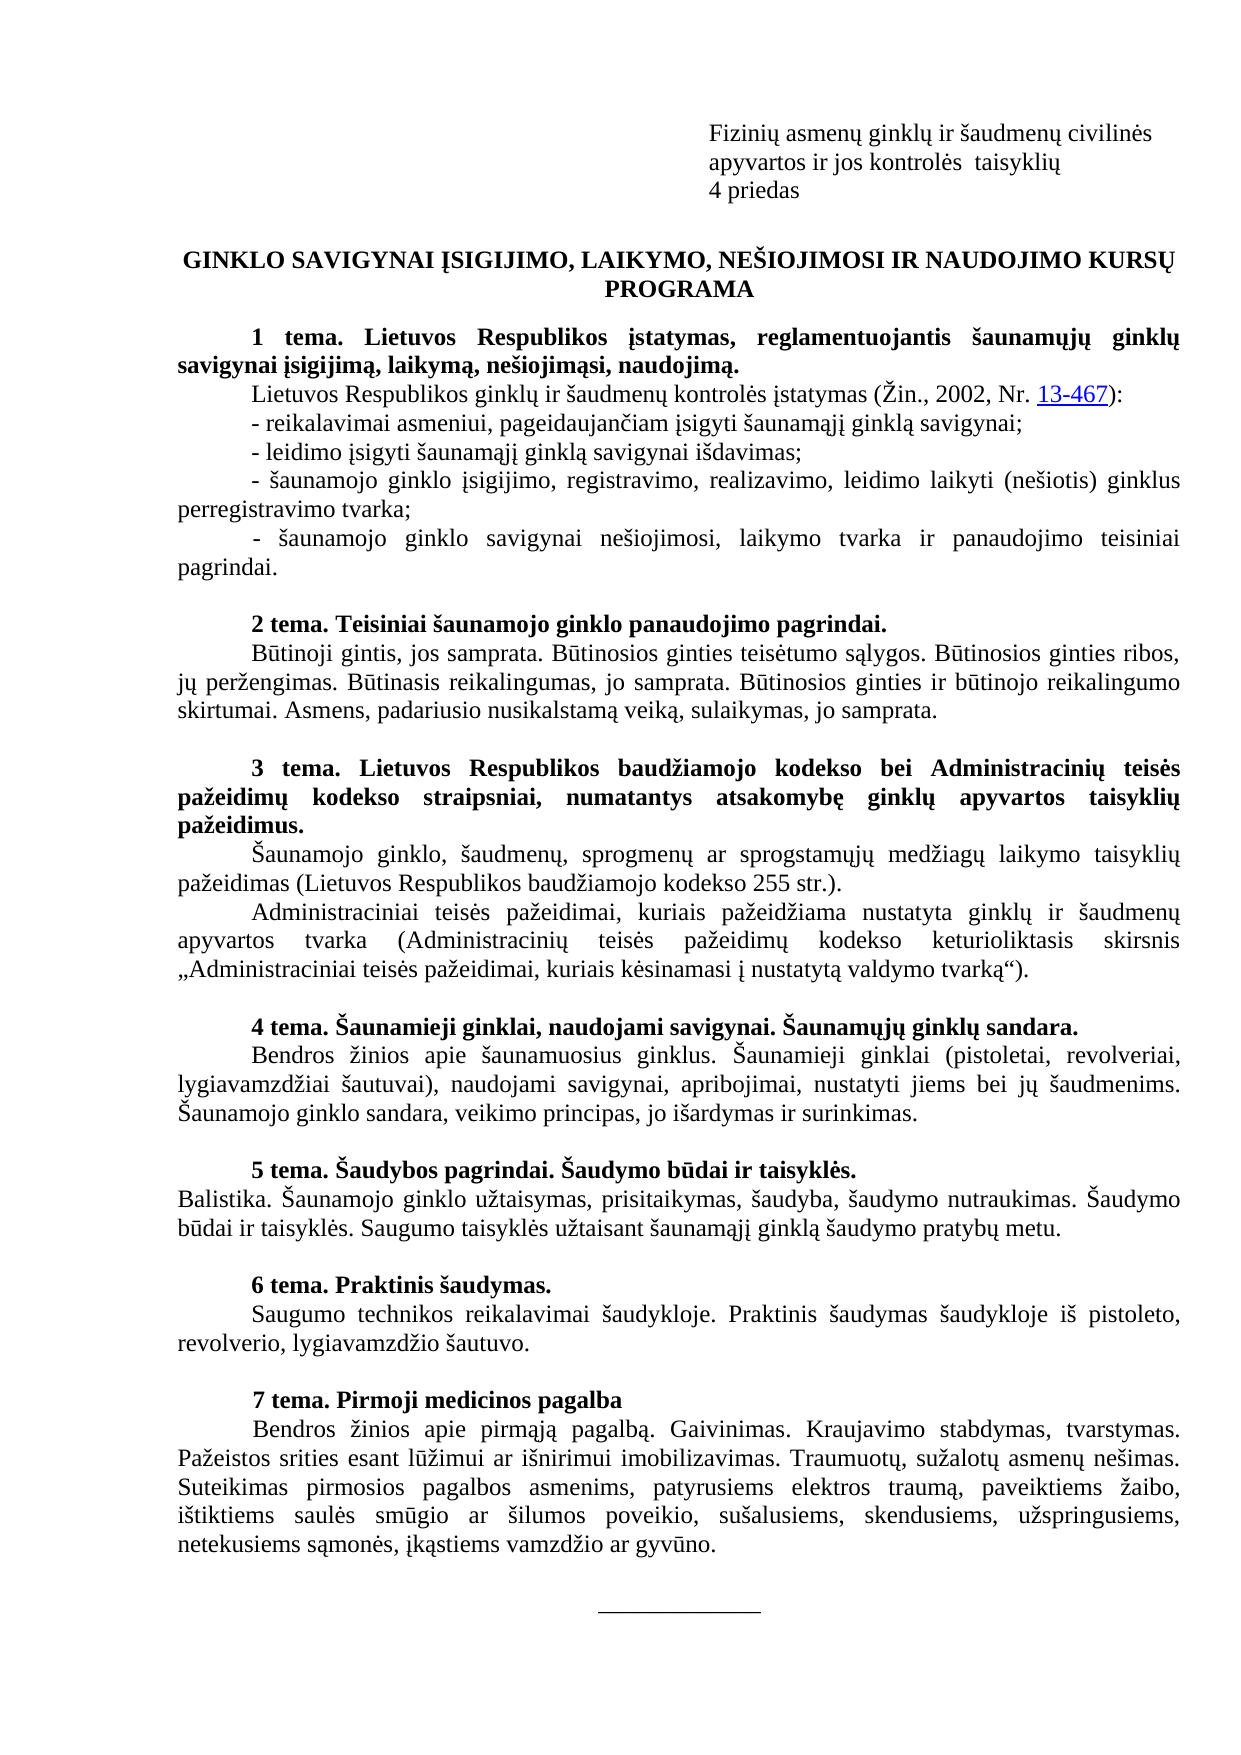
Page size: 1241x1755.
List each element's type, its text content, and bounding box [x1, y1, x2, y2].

text Saugumo technikos reikalavimai šaudykloje. Praktinis šaudymas šaudykloje iš pistoleto, revolverio, lygiavamzdžio šautuvo. [177, 1299, 1181, 1357]
text - šaunamojo ginklo įsigijimo, registravimo, realizavimo, leidimo laikyti (nešiotis) ginklus perregistravimo tvarka; [177, 466, 1181, 523]
text Administraciniai teisės pažeidimai, kuriais pažeidžiama nustatyta ginklų ir šaudmenų apyvartos tvarka (Administracinių teisės pažeidimų kodekso keturioliktasis skirsnis „Administraciniai teisės pažeidimai, kuriais kėsinamasi į nustatytą valdymo tvarką“). [177, 897, 1181, 983]
text Balistika. Šaunamojo ginklo užtaisymas, prisitaikymas, šaudyba, šaudymo nutraukimas. Šaudymo būdai ir taisyklės. Saugumo taisyklės užtaisant šaunamąjį ginklą šaudymo pratybų metu. [177, 1184, 1181, 1242]
text 7 tema. Pirmoji medicinos pagalba [177, 1386, 1181, 1414]
text - leidimo įsigyti šaunamąjį ginklą savigynai išdavimas; [177, 437, 1181, 466]
text Bendros žinios apie pirmąją pagalbą. Gaivinimas. Kraujavimo stabdymas, tvarstymas. Pažeistos srities esant lūžimui ar išnirimui imobilizavimas. Traumuotų, sužalotų asmenų nešimas. Suteikimas pirmosios pagalbos asmenims, patyrusiems elektros traumą, paveiktiems žaibo, ištiktiems saulės smūgio ar šilumos poveikio, sušalusiems, skendusiems, užspringusiems, netekusiems sąmonės, įkąstiems vamzdžio ar gyvūno. [177, 1414, 1181, 1558]
text Lietuvos Respublikos ginklų ir šaudmenų kontrolės įstatymas (Žin., 2002, Nr. 13-467): [177, 379, 1181, 408]
text apyvartos ir jos kontrolės taisyklių [709, 147, 1181, 176]
text 2 tema. Teisiniai šaunamojo ginklo panaudojimo pagrindai. [177, 609, 1181, 638]
text 5 tema. Šaudybos pagrindai. Šaudymo būdai ir taisyklės. [177, 1156, 1181, 1184]
text - šaunamojo ginklo savigynai nešiojimosi, laikymo tvarka ir panaudojimo teisiniai pagrindai. [177, 523, 1181, 581]
text 4 priedas [709, 176, 1181, 204]
text Šaunamojo ginklo, šaudmenų, sprogmenų ar sprogstamųjų medžiagų laikymo taisyklių pažeidimas (Lietuvos Respublikos baudžiamojo kodekso 255 str.). [177, 839, 1181, 897]
text Fizinių asmenų ginklų ir šaudmenų civilinės [709, 118, 1181, 147]
text - reikalavimai asmeniui, pageidaujančiam įsigyti šaunamąjį ginklą savigynai; [177, 408, 1181, 437]
text 3 tema. Lietuvos Respublikos baudžiamojo kodekso bei Administracinių teisės pažeidimų kodekso straipsniai, numatantys atsakomybę ginklų apyvartos taisyklių pažeidimus. [177, 753, 1181, 839]
text 6 tema. Praktinis šaudymas. [177, 1271, 1181, 1299]
text _____________ [177, 1587, 1181, 1616]
text ginklo savigynai įsigijimo, laikymo, nešiojimosi ir naudojimo kursų programa [177, 245, 1181, 303]
text Bendros žinios apie šaunamuosius ginklus. Šaunamieji ginklai (pistoletai, revolveriai, lygiavamzdžiai šautuvai), naudojami savigynai, apribojimai, nustatyti jiems bei jų šaudmenims. Šaunamojo ginklo sandara, veikimo principas, jo išardymas ir surinkimas. [177, 1041, 1181, 1127]
text Būtinoji gintis, jos samprata. Būtinosios ginties teisėtumo sąlygos. Būtinosios ginties ribos, jų peržengimas. Būtinasis reikalingumas, jo samprata. Būtinosios ginties ir būtinojo reikalingumo skirtumai. Asmens, padariusio nusikalstamą veiką, sulaikymas, jo samprata. [177, 638, 1181, 724]
text 1 tema. Lietuvos Respublikos įstatymas, reglamentuojantis šaunamųjų ginklų savigynai įsigijimą, laikymą, nešiojimąsi, naudojimą. [177, 322, 1181, 379]
text 4 tema. Šaunamieji ginklai, naudojami savigynai. Šaunamųjų ginklų sandara. [177, 1012, 1181, 1041]
